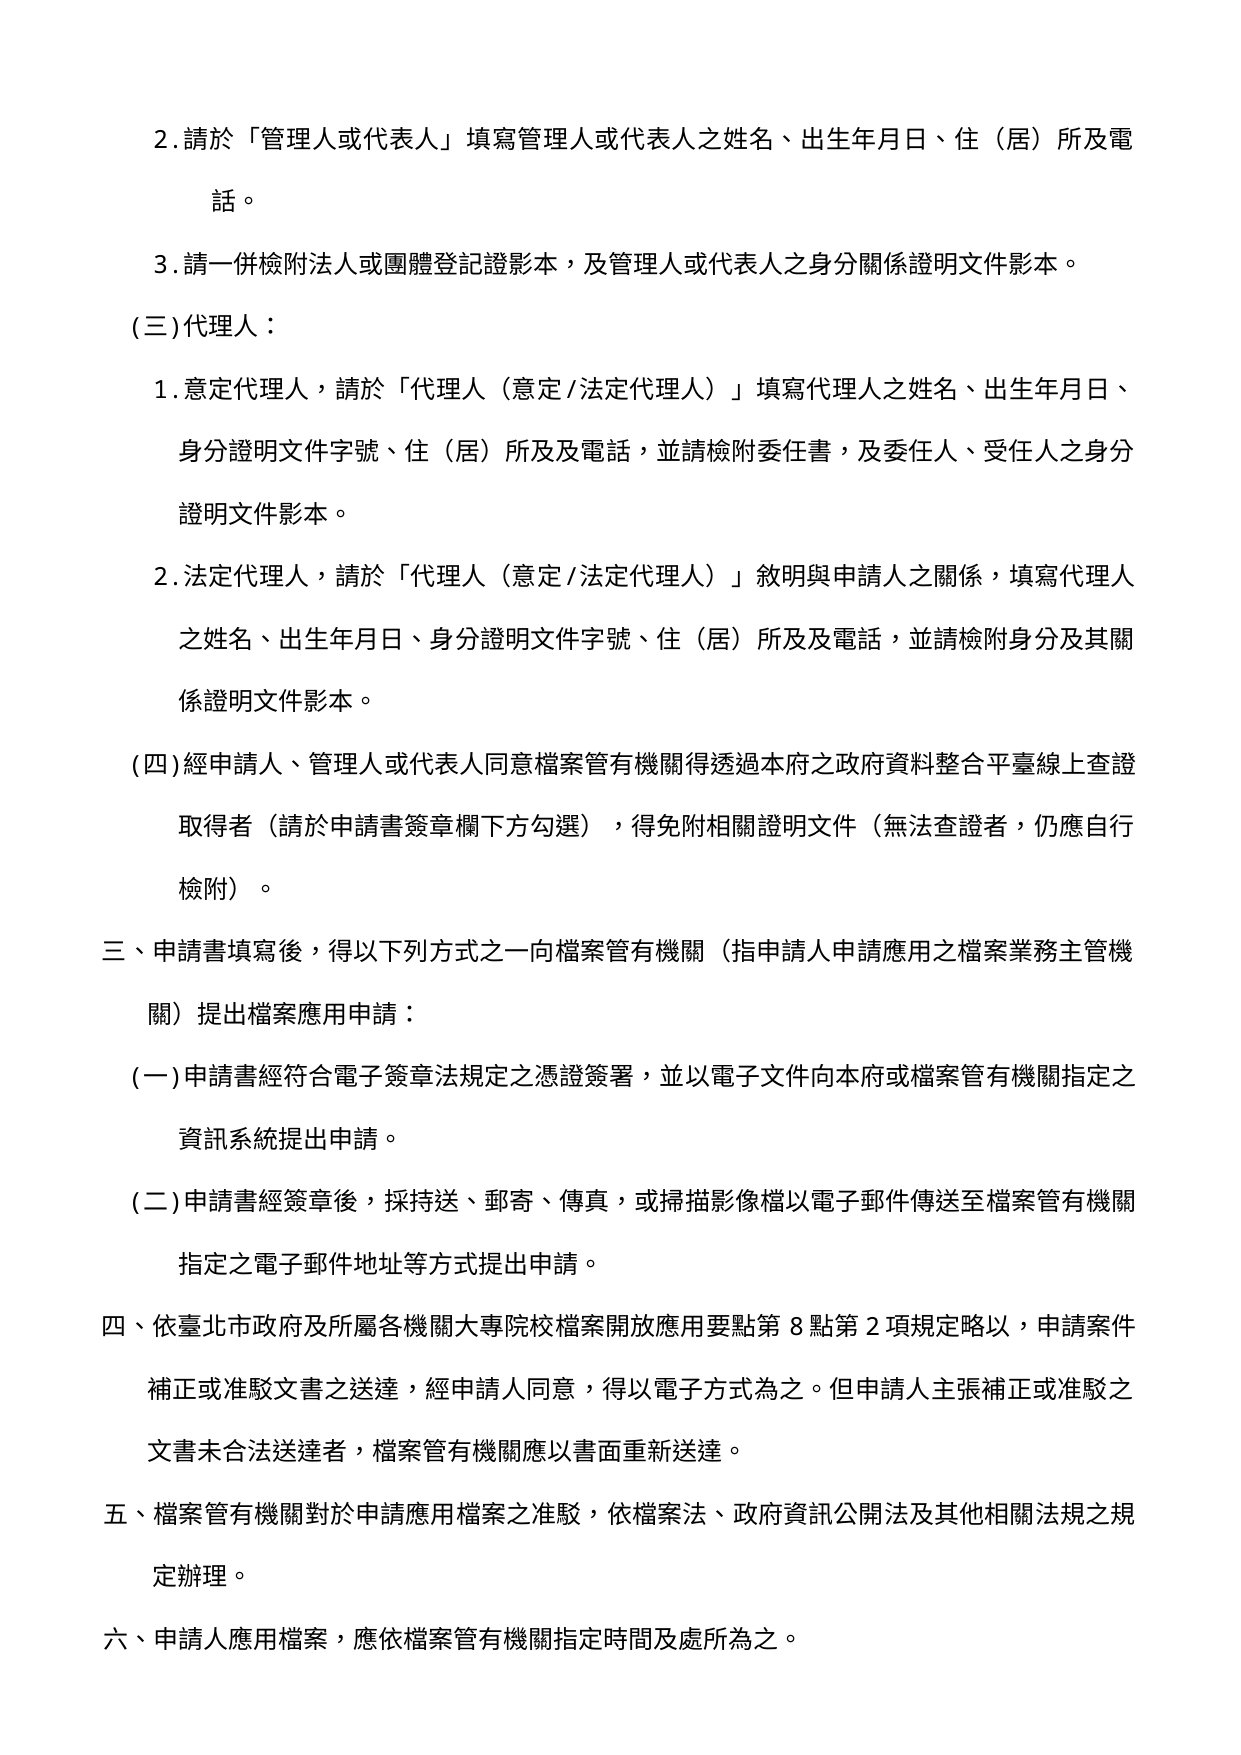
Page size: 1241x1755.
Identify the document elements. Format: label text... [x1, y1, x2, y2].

table_header 2.請於「管理人或代表人」填寫管理人或代表人之姓名、出生年月日、住（居）所及電話。 3.請一併檢附法人或團體登記證影本，及管理人或代表人之身分關係證明文件影本。 (三)代理人： 1.意定代理人，請於「代理人（意定/法定代理人）」填寫代理人之姓名、出生年月日、身分證明文件字號、住（居）所及及電話，並請檢附委任書，及委任人、受任人之身分證明文件影本。 2.法定代理人，請於「代理人（意定/法定代理人）」敘明與申請人之關係，填寫代理人之姓名、出生年月日、身分證明文件字號、住（居）所及及電話，並請檢附身分及其關係證明文件影本。 (四)經申請人、管理人或代表人同意檔案管有機關得透過本府之政府資料整合平臺線上查證取得者（請於申請書簽章欄下方勾選），得免附相關證明文件（無法查證者，仍應自行檢附）。 三、申請書填寫後，得以下列方式之一向檔案管有機關（指申請人申請應用之檔案業務主管機關）提出檔案應用申請： (一)申請書經符合電子簽章法規定之憑證簽署，並以電子文件向本府或檔案管有機關指定之資訊系統提出申請。 (二)申請書經簽章後，採持送、郵寄、傳真，或掃描影像檔以電子郵件傳送至檔案管有機關指定之電子郵件地址等方式提出申請。 四、依臺北市政府及所屬各機關大專院校檔案開放應用要點第8點第2項規定略以，申請案件補正或准駁文書之送達，經申請人同意，得以電子方式為之。但申請人主張補正或准駁之文書未合法送達者，檔案管有機關應以書面重新送達。 五、檔案管有機關對於申請應用檔案之准駁，依檔案法、政府資訊公開法及其他相關法規之規定辦理。 六、申請人應用檔案，應依檔案管有機關指定時間及處所為之。 [100, 96, 1140, 1658]
